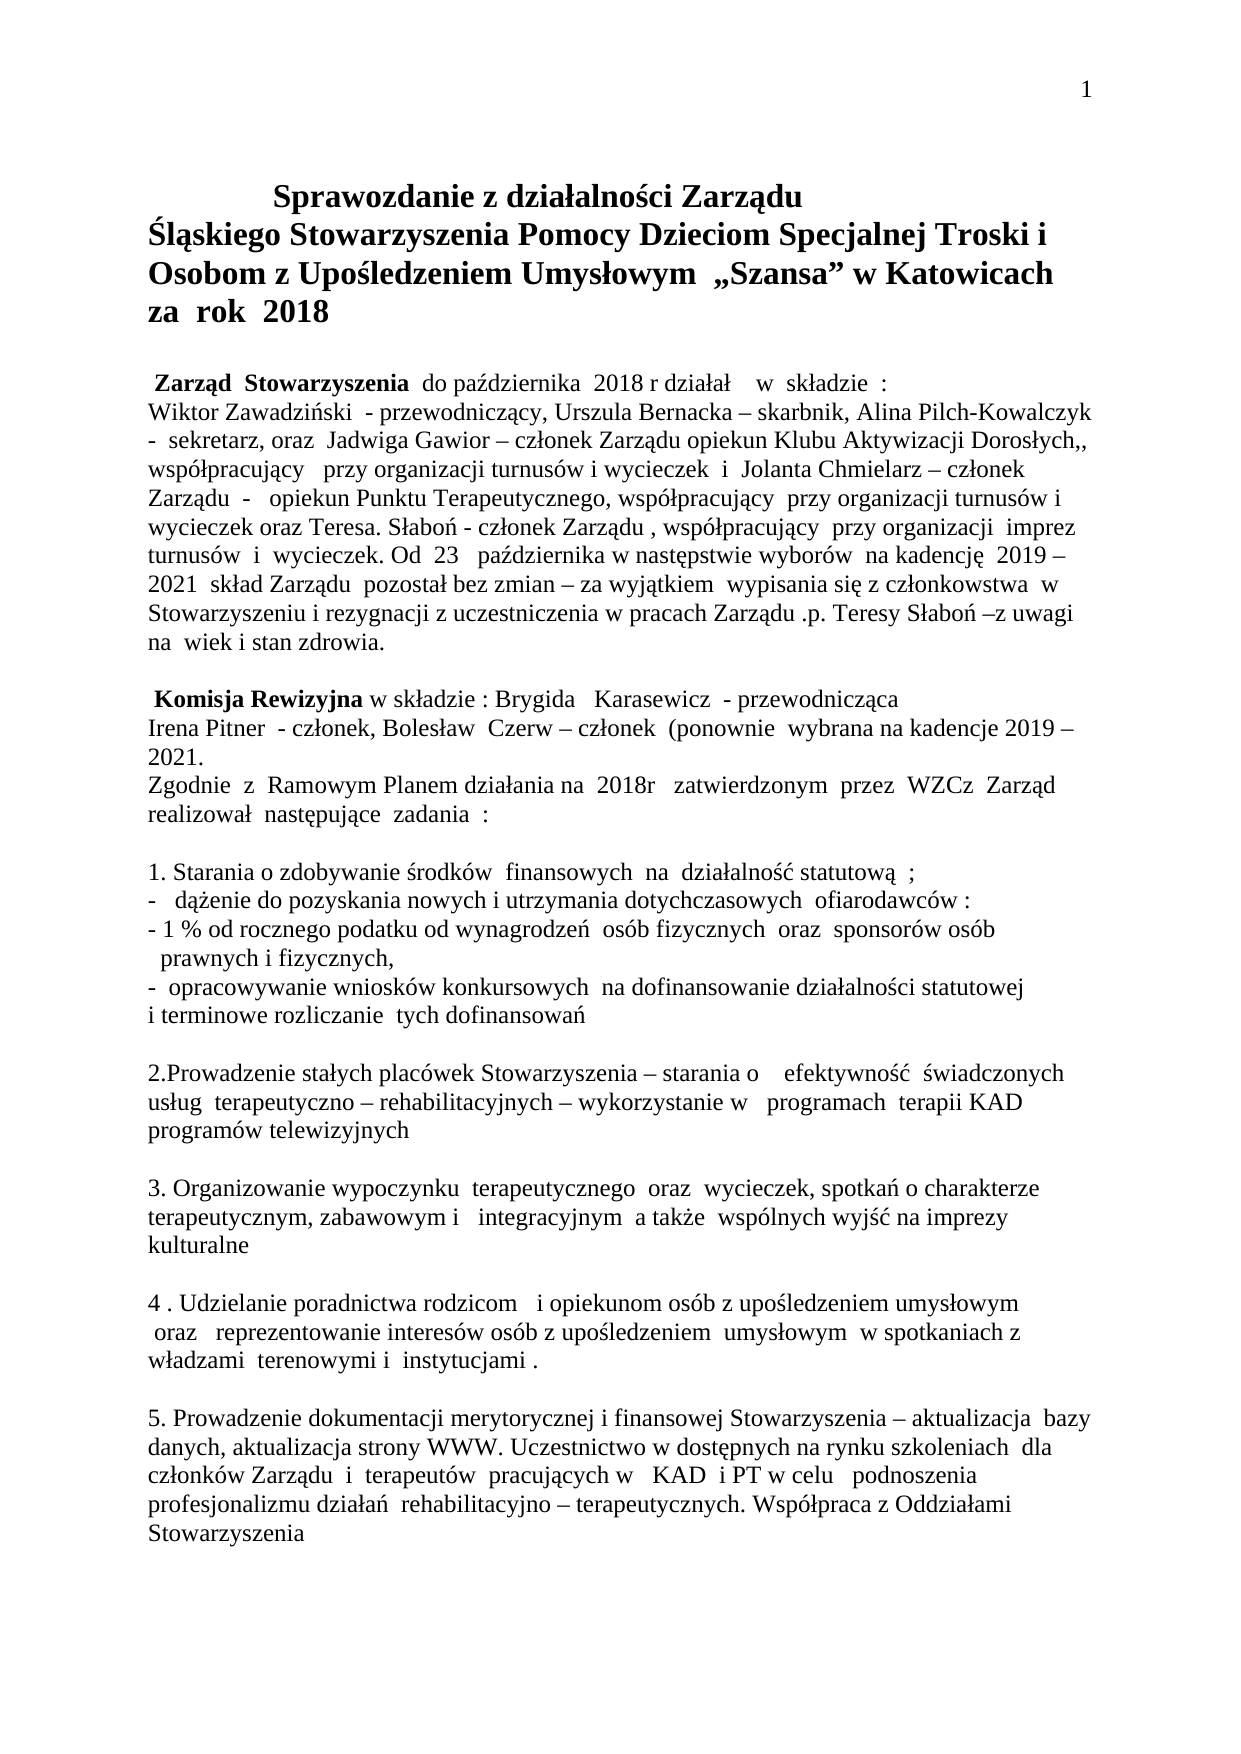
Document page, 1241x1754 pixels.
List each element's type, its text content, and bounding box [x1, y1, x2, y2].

text Zarząd Stowarzyszenia do października 2018 r działał w składzie : [148, 368, 1093, 397]
text - opracowywanie wniosków konkursowych na dofinansowanie działalności statutowej i terminowe rozliczanie tych dofinansowań [148, 972, 1093, 1029]
text Wiktor Zawadziński - przewodniczący, Urszula Bernacka – skarbnik, Alina Pilch-Kowalczyk - sekretarz, oraz Jadwiga Gawior – członek Zarządu opiekun Klubu Aktywizacji Dorosłych,, współpracujący przy organizacji turnusów i wycieczek i Jolanta Chmielarz – członek Zarządu - opiekun Punktu Terapeutycznego, współpracujący przy organizacji turnusów i wycieczek oraz Teresa. Słaboń - członek Zarządu , współpracujący przy organizacji imprez turnusów i wycieczek. Od 23 października w następstwie wyborów na kadencję 2019 – 2021 skład Zarządu pozostał bez zmian – za wyjątkiem wypisania się z członkowstwa w Stowarzyszeniu i rezygnacji z uczestniczenia w pracach Zarządu .p. Teresy Słaboń –z uwagi na wiek i stan zdrowia. [148, 397, 1093, 656]
text Zgodnie z Ramowym Planem działania na 2018r zatwierdzonym przez WZCz Zarząd realizował następujące zadania : [148, 771, 1093, 828]
text 5. Prowadzenie dokumentacji merytorycznej i finansowej Stowarzyszenia – aktualizacja bazy danych, aktualizacja strony WWW. Uczestnictwo w dostępnych na rynku szkoleniach dla członków Zarządu i terapeutów pracujących w KAD i PT w celu podnoszenia profesjonalizmu działań rehabilitacyjno – terapeutycznych. Współpraca z Oddziałami Stowarzyszenia [148, 1403, 1093, 1547]
text 4 . Udzielanie poradnictwa rodzicom i opiekunom osób z upośledzeniem umysłowym [148, 1288, 1093, 1317]
text Komisja Rewizyjna w składzie : Brygida Karasewicz - przewodnicząca [148, 684, 1093, 713]
text - 1 % od rocznego podatku od wynagrodzeń osób fizycznych oraz sponsorów osób [148, 914, 1093, 943]
text - dążenie do pozyskania nowych i utrzymania dotychczasowych ofiarodawców : [148, 886, 1093, 914]
text Śląskiego Stowarzyszenia Pomocy Dzieciom Specjalnej Troski i Osobom z Upośledzeniem Umysłowym „Szansa” w Katowicach za rok 2018 [148, 215, 1093, 330]
text 1. Starania o zdobywanie środków finansowych na działalność statutową ; [148, 857, 1093, 886]
text 2.Prowadzenie stałych placówek Stowarzyszenia – starania o efektywność świadczonych usług terapeutyczno – rehabilitacyjnych – wykorzystanie w programach terapii KAD programów telewizyjnych [148, 1058, 1093, 1144]
text Sprawozdanie z działalności Zarządu [148, 176, 1093, 215]
text Irena Pitner - członek, Bolesław Czerw – członek (ponownie wybrana na kadencje 2019 – 2021. [148, 713, 1093, 771]
text oraz reprezentowanie interesów osób z upośledzeniem umysłowym w spotkaniach z władzami terenowymi i instytucjami . [148, 1317, 1093, 1374]
text prawnych i fizycznych, [148, 943, 1093, 972]
text 3. Organizowanie wypoczynku terapeutycznego oraz wycieczek, spotkań o charakterze terapeutycznym, zabawowym i integracyjnym a także wspólnych wyjść na imprezy kulturalne [148, 1173, 1093, 1259]
